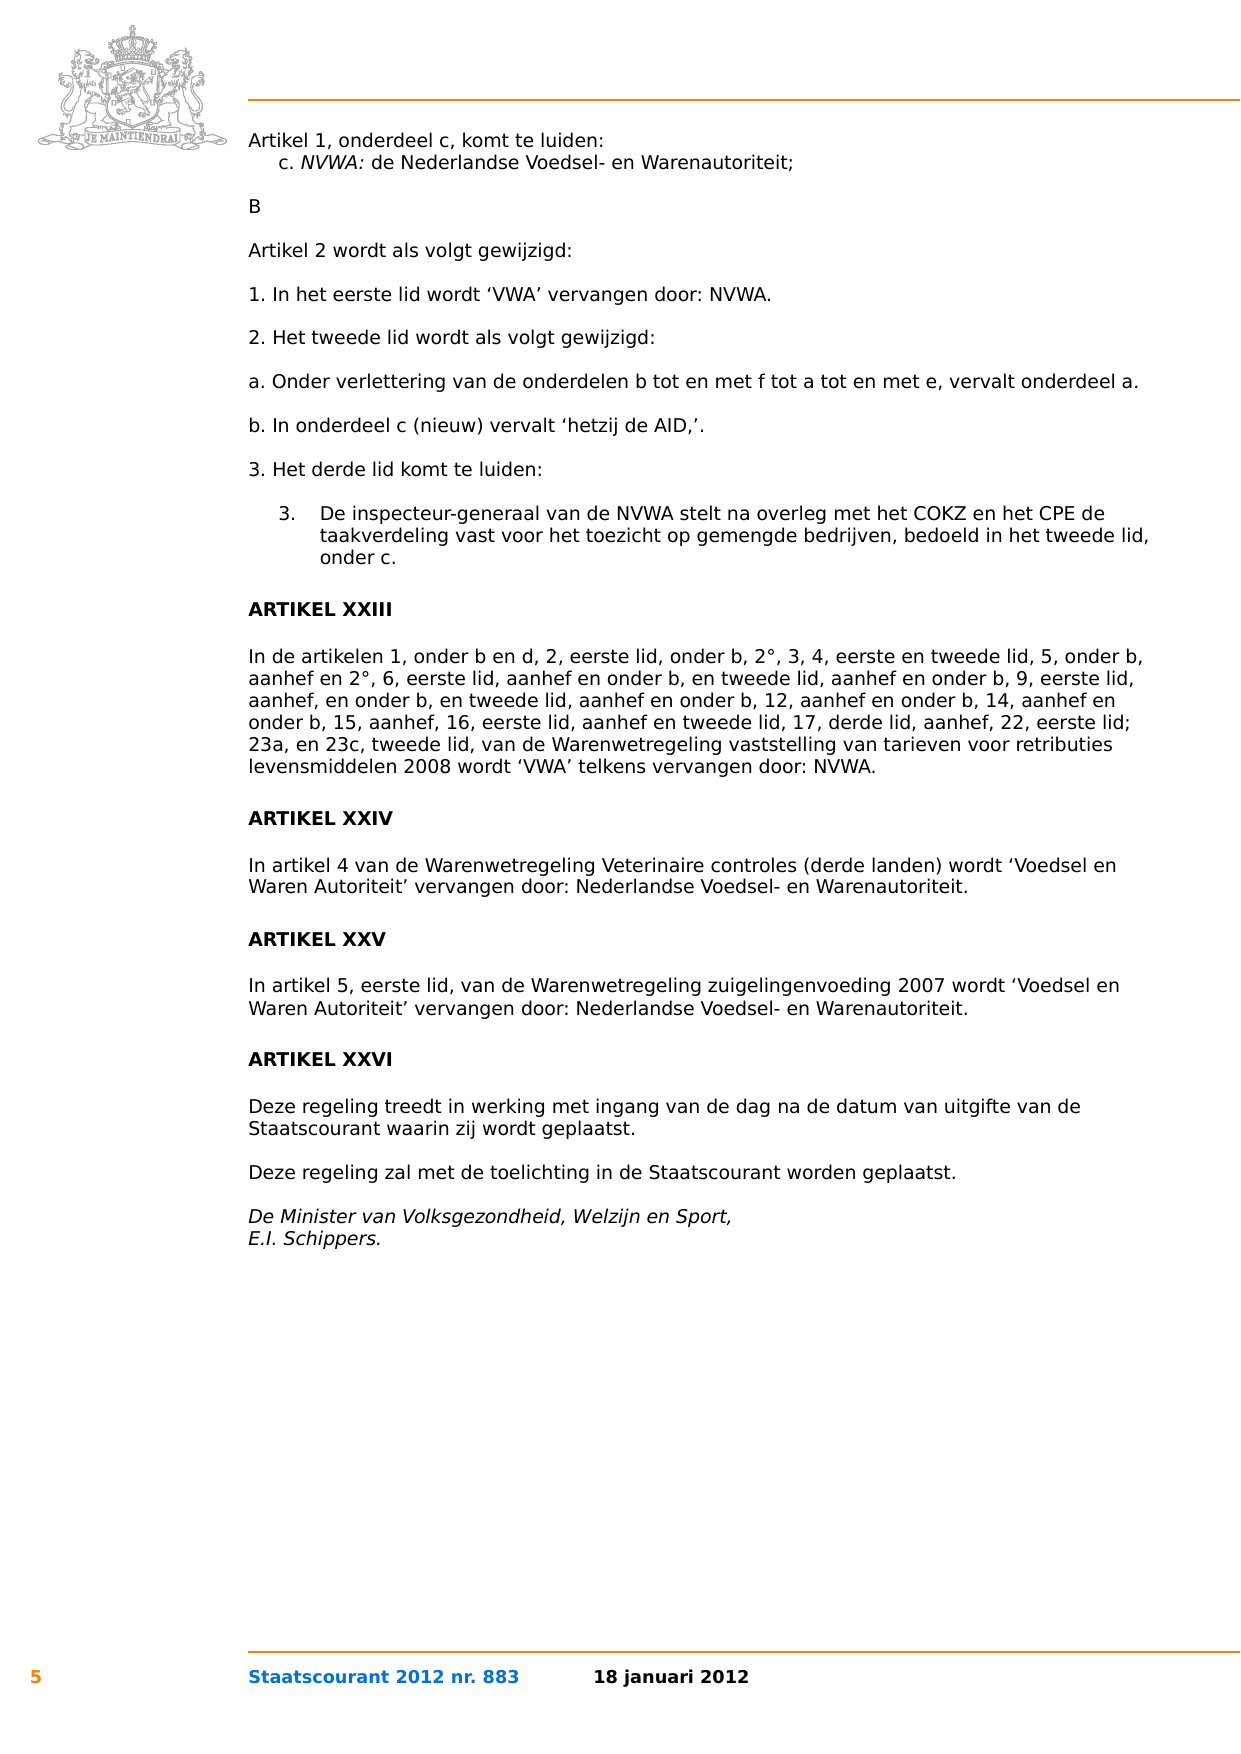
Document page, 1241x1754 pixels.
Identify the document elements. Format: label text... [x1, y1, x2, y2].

text 2. Het tweede lid wordt als volgt gewijzigd: [248, 327, 1163, 349]
text c. NVWA: de Nederlandse Voedsel- en Warenautoriteit; [278, 152, 1163, 174]
text 1. In het eerste lid wordt ‘VWA’ vervangen door: NVWA. [248, 283, 1163, 305]
text b. In onderdeel c (nieuw) vervalt ‘hetzij de AID,’. [248, 415, 1163, 437]
text 3. Het derde lid komt te luiden: [248, 459, 1163, 481]
subtitle ARTIKEL XXVI [248, 1049, 1163, 1071]
text Artikel 1, onderdeel c, komt te luiden: [248, 130, 1163, 152]
subtitle ARTIKEL XXV [248, 928, 1163, 950]
text In de artikelen 1, onder b en d, 2, eerste lid, onder b, 2°, 3, 4, eerste en tweede lid, 5, onder b, aanhef en 2°, 6, eerste lid, aanhef en onder b, en tweede lid, aanhef en onder b, 9, eerste lid, aanhef, en onder b, en tweede lid, aanhef en onder b, 12, aanhef en onder b, 14, aanhef en onder b, 15, aanhef, 16, eerste lid, aanhef en tweede lid, 17, derde lid, aanhef, 22, eerste lid; 23a, en 23c, tweede lid, van de Warenwetregeling vaststelling van tarieven voor retributies levensmiddelen 2008 wordt ‘VWA’ telkens vervangen door: NVWA. [248, 646, 1163, 777]
text Deze regeling zal met de toelichting in de Staatscourant worden geplaatst. [248, 1162, 1163, 1184]
subtitle ARTIKEL XXIII [248, 599, 1163, 621]
text 3. De inspecteur-generaal van de NVWA stelt na overleg met het COKZ en het CPE de taakverdeling vast voor het toezicht op gemengde bedrijven, bedoeld in het tweede lid, onder c. [278, 503, 1163, 569]
text In artikel 4 van de Warenwetregeling Veterinaire controles (derde landen) wordt ‘Voedsel en Waren Autoriteit’ vervangen door: Nederlandse Voedsel- en Warenautoriteit. [248, 854, 1163, 898]
text B [248, 196, 1163, 218]
text Artikel 2 wordt als volgt gewijzigd: [248, 239, 1163, 262]
text De Minister van Volksgezondheid, Welzijn en Sport, E.I. Schippers. [248, 1206, 1163, 1250]
subtitle ARTIKEL XXIV [248, 807, 1163, 829]
text a. Onder verlettering van de onderdelen b tot en met f tot a tot en met e, vervalt onderdeel a. [248, 371, 1163, 393]
text Deze regeling treedt in werking met ingang van de dag na de datum van uitgifte van de Staatscourant waarin zij wordt geplaatst. [248, 1096, 1163, 1140]
picture [38, 25, 227, 150]
text In artikel 5, eerste lid, van de Warenwetregeling zuigelingenvoeding 2007 wordt ‘Voedsel en Waren Autoriteit’ vervangen door: Nederlandse Voedsel- en Warenautoriteit. [248, 975, 1163, 1019]
